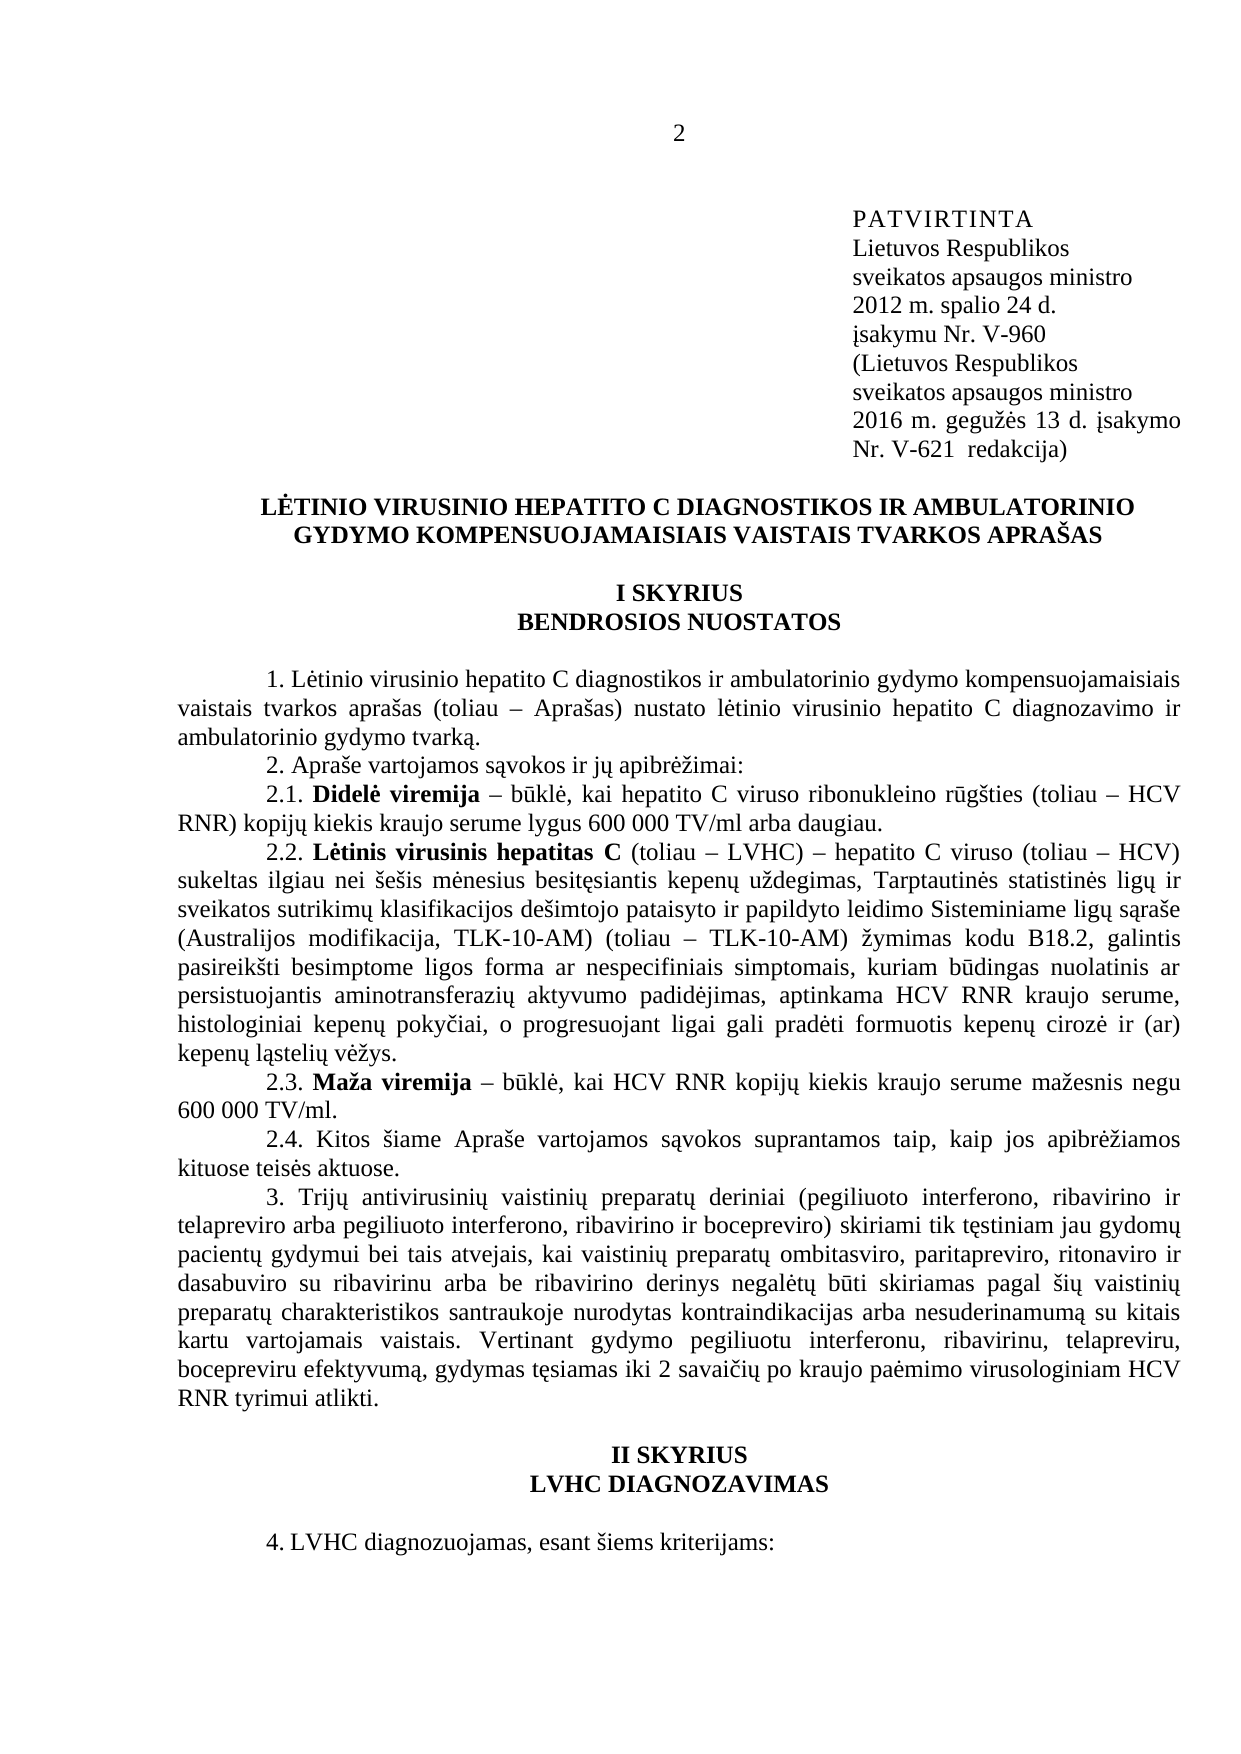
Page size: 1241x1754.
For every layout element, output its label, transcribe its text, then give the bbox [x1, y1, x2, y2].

text sveikatos apsaugos ministro [777, 377, 1181, 406]
text II SKYRIUS [177, 1441, 1181, 1469]
text sveikatos apsaugos ministro [777, 262, 1181, 291]
text 2016 m. gegužės 13 d. įsakymo Nr. V-621 redakcija) [852, 406, 1181, 463]
text LVHC DIAGNOZAVIMAS [177, 1469, 1181, 1498]
text 4. LVHC diagnozuojamas, esant šiems kriterijams: [177, 1527, 1181, 1556]
text 2012 m. spalio 24 d. [852, 291, 1181, 319]
text Lietuvos Respublikos [717, 233, 1181, 262]
text įsakymu Nr. V-960 [852, 319, 1181, 348]
text PATVIRTINTA [777, 204, 1181, 233]
text LĖTINIO VIRUSINIO HEPATITO C DIAGNOSTIKOS IR AMBULATORINIO GYDYMO KOMPENSUOJAMAISIAIS VAISTAIS TVARKOS APRAŠas [215, 492, 1181, 549]
text 1. Lėtinio virusinio hepatito C diagnostikos ir ambulatorinio gydymo kompensuojamaisiais vaistais tvarkos aprašas (toliau – Aprašas) nustato lėtinio virusinio hepatito C diagnozavimo ir ambulatorinio gydymo tvarką. [177, 664, 1181, 751]
text BENDROSIOS NUOSTATOS [177, 607, 1181, 636]
text 2.2. Lėtinis virusinis hepatitas C (toliau – LVHC) – hepatito C viruso (toliau – HCV) sukeltas ilgiau nei šešis mėnesius besitęsiantis kepenų uždegimas, Tarptautinės statistinės ligų ir sveikatos sutrikimų klasifikacijos dešimtojo pataisyto ir papildyto leidimo Sisteminiame ligų sąraše (Australijos modifikacija, TLK-10-AM) (toliau – TLK-10-AM) žymimas kodu B18.2, galintis pasireikšti besimptome ligos forma ar nespecifiniais simptomais, kuriam būdingas nuolatinis ar persistuojantis aminotransferazių aktyvumo padidėjimas, aptinkama HCV RNR kraujo serume, histologiniai kepenų pokyčiai, o progresuojant ligai gali pradėti formuotis kepenų cirozė ir (ar) kepenų ląstelių vėžys. [177, 837, 1181, 1067]
text 2.4. Kitos šiame Apraše vartojamos sąvokos suprantamos taip, kaip jos apibrėžiamos kituose teisės aktuose. [177, 1124, 1181, 1182]
text 2.1. Didelė viremija – būklė, kai hepatito C viruso ribonukleino rūgšties (toliau – HCV RNR) kopijų kiekis kraujo serume lygus 600 000 TV/ml arba daugiau. [177, 779, 1181, 837]
text 2.3. Maža viremija – būklė, kai HCV RNR kopijų kiekis kraujo serume mažesnis negu 600 000 TV/ml. [177, 1067, 1181, 1124]
text I SKYRIUS [177, 578, 1181, 607]
text (Lietuvos Respublikos [717, 348, 1181, 377]
text 3. Trijų antivirusinių vaistinių preparatų deriniai (pegiliuoto interferono, ribavirino ir telapreviro arba pegiliuoto interferono, ribavirino ir bocepreviro) skiriami tik tęstiniam jau gydomų pacientų gydymui bei tais atvejais, kai vaistinių preparatų ombitasviro, paritapreviro, ritonaviro ir dasabuviro su ribavirinu arba be ribavirino derinys negalėtų būti skiriamas pagal šių vaistinių preparatų charakteristikos santraukoje nurodytas kontraindikacijas arba nesuderinamumą su kitais kartu vartojamais vaistais. Vertinant gydymo pegiliuotu interferonu, ribavirinu, telapreviru, bocepreviru efektyvumą, gydymas tęsiamas iki 2 savaičių po kraujo paėmimo virusologiniam HCV RNR tyrimui atlikti. [177, 1182, 1181, 1412]
text 2. Apraše vartojamos sąvokos ir jų apibrėžimai: [177, 751, 1181, 779]
